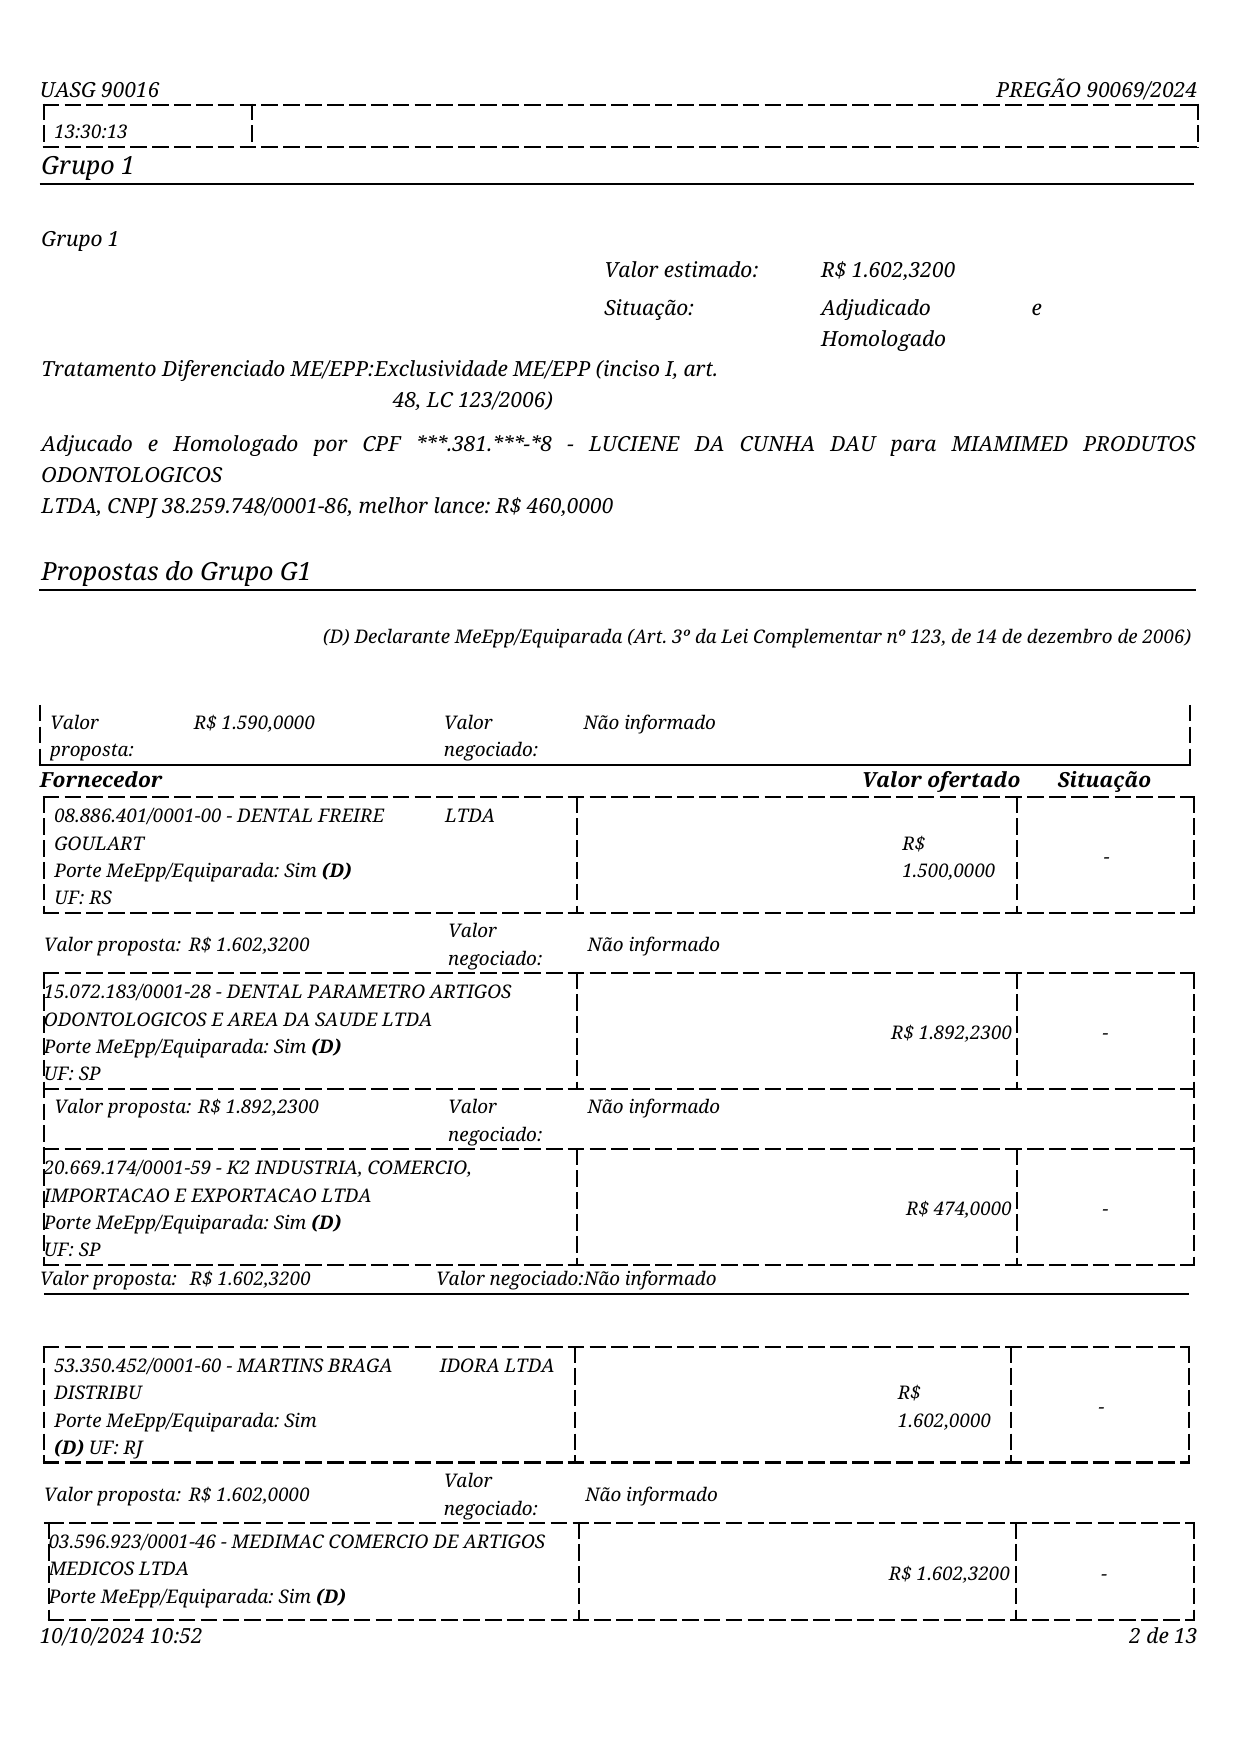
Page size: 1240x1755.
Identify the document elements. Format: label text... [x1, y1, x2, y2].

table_header [575, 1295, 898, 1346]
subtitle Grupo 1 [41, 148, 1199, 182]
text Valor proposta: R$ 1.602,3200 Valor negociado: Não informado [39, 1266, 1199, 1291]
table_header - [1017, 796, 1194, 912]
text LTDA, CNPJ 38.259.748/0001-86, melhor lance: R$ 460,0000 [41, 491, 1199, 520]
table_cell [252, 104, 1198, 146]
table_cell 15.072.183/0001-28 - DENTAL PARAMETRO ARTIGOS ODONTOLOGICOS E AREA DA SAUDE LTDA Porte MeEpp/Equiparada: Sim (D) UF: SP [44, 972, 577, 1088]
table_cell 53.350.452/0001-60 - MARTINS BRAGA DISTRIBU Porte MeEpp/Equiparada: Sim (D) UF: RJ [44, 1346, 443, 1461]
table_header Valor estimado: Situação: [604, 255, 821, 354]
table_cell - [1011, 1346, 1188, 1461]
table_cell Não informado [588, 1088, 1194, 1148]
table_header Não informado [583, 705, 1189, 763]
table_cell - [1017, 972, 1194, 1088]
table_cell [1189, 1346, 1194, 1461]
table_cell 03.596.923/0001-46 - MEDIMAC COMERCIO DE ARTIGOS MEDICOS LTDA Porte MeEpp/Equiparada: Sim (D) [49, 1522, 579, 1619]
table_header Valor negociado: [444, 705, 583, 763]
text Tratamento Diferenciado ME/EPP: Exclusividade ME/EPP (inciso I, art. [39, 354, 1199, 382]
table_header [577, 796, 902, 912]
table_cell Não informado [575, 1461, 898, 1522]
table_cell 13:30:13 [44, 104, 252, 146]
table_cell [902, 912, 1194, 972]
table_cell Valor proposta: R$ 1.602,3200 [44, 912, 448, 972]
table_header R$ 1.500,0000 [902, 796, 1017, 912]
text Fornecedor Valor ofertado Situação [39, 766, 1199, 794]
table_cell Valor negociado: [444, 1461, 575, 1522]
table_cell 20.669.174/0001-59 - K2 INDUSTRIA, COMERCIO, IMPORTACAO E EXPORTACAO LTDA Porte MeEpp/Equiparada: Sim (D) UF: SP [44, 1148, 577, 1264]
table_cell [1189, 1461, 1194, 1522]
table_header [44, 1295, 575, 1346]
table_cell Valor proposta: R$ 1.602,0000 [44, 1461, 443, 1522]
table_cell Valor negociado: [448, 1088, 587, 1148]
table_cell R$ 1.602,3200 [579, 1522, 1016, 1619]
text Grupo 1 [41, 224, 1199, 252]
subtitle Propostas do Grupo G1 [41, 554, 1199, 588]
table_header Valor proposta: [40, 705, 194, 763]
text (D) Declarante MeEpp/Equiparada (Art. 3º da Lei Complementar nº 123, de 14 de dezembro de 2006) [41, 623, 1193, 649]
table_cell - [1016, 1522, 1194, 1619]
table_cell Não informado [577, 912, 902, 972]
table_cell Valor proposta: [44, 1088, 198, 1148]
table_cell [575, 1346, 898, 1461]
text Adjucado e Homologado por CPF ***.381.***-*8 - LUCIENE DA CUNHA DAU para MIAMIMED PRODUTOS ODONTOLOGICOS [41, 429, 1199, 488]
table_header 08.886.401/0001-00 - DENTAL FREIRE GOULART Porte MeEpp/Equiparada: Sim (D) UF: RS [44, 796, 448, 912]
table_cell Valor negociado: [448, 912, 577, 972]
table_cell - [1017, 1148, 1194, 1264]
table_cell R$ 474,0000 [577, 1148, 1017, 1264]
table_cell R$ 1.602,0000 [898, 1346, 1011, 1461]
text 48, LC 123/2006) [393, 385, 1199, 413]
table_header R$ 1.590,0000 [194, 705, 444, 763]
table_cell IDORA LTDA [444, 1346, 575, 1461]
table_cell R$ 1.892,2300 [198, 1088, 448, 1148]
table_header R$ 1.602,3200 Adjudicado e Homologado [821, 255, 1044, 354]
table_header LTDA [448, 796, 577, 912]
table_header [898, 1295, 1188, 1346]
table_cell R$ 1.892,2300 [577, 972, 1017, 1088]
table_header [1189, 1293, 1194, 1346]
table_cell [898, 1461, 1188, 1522]
table_cell [44, 1524, 48, 1619]
